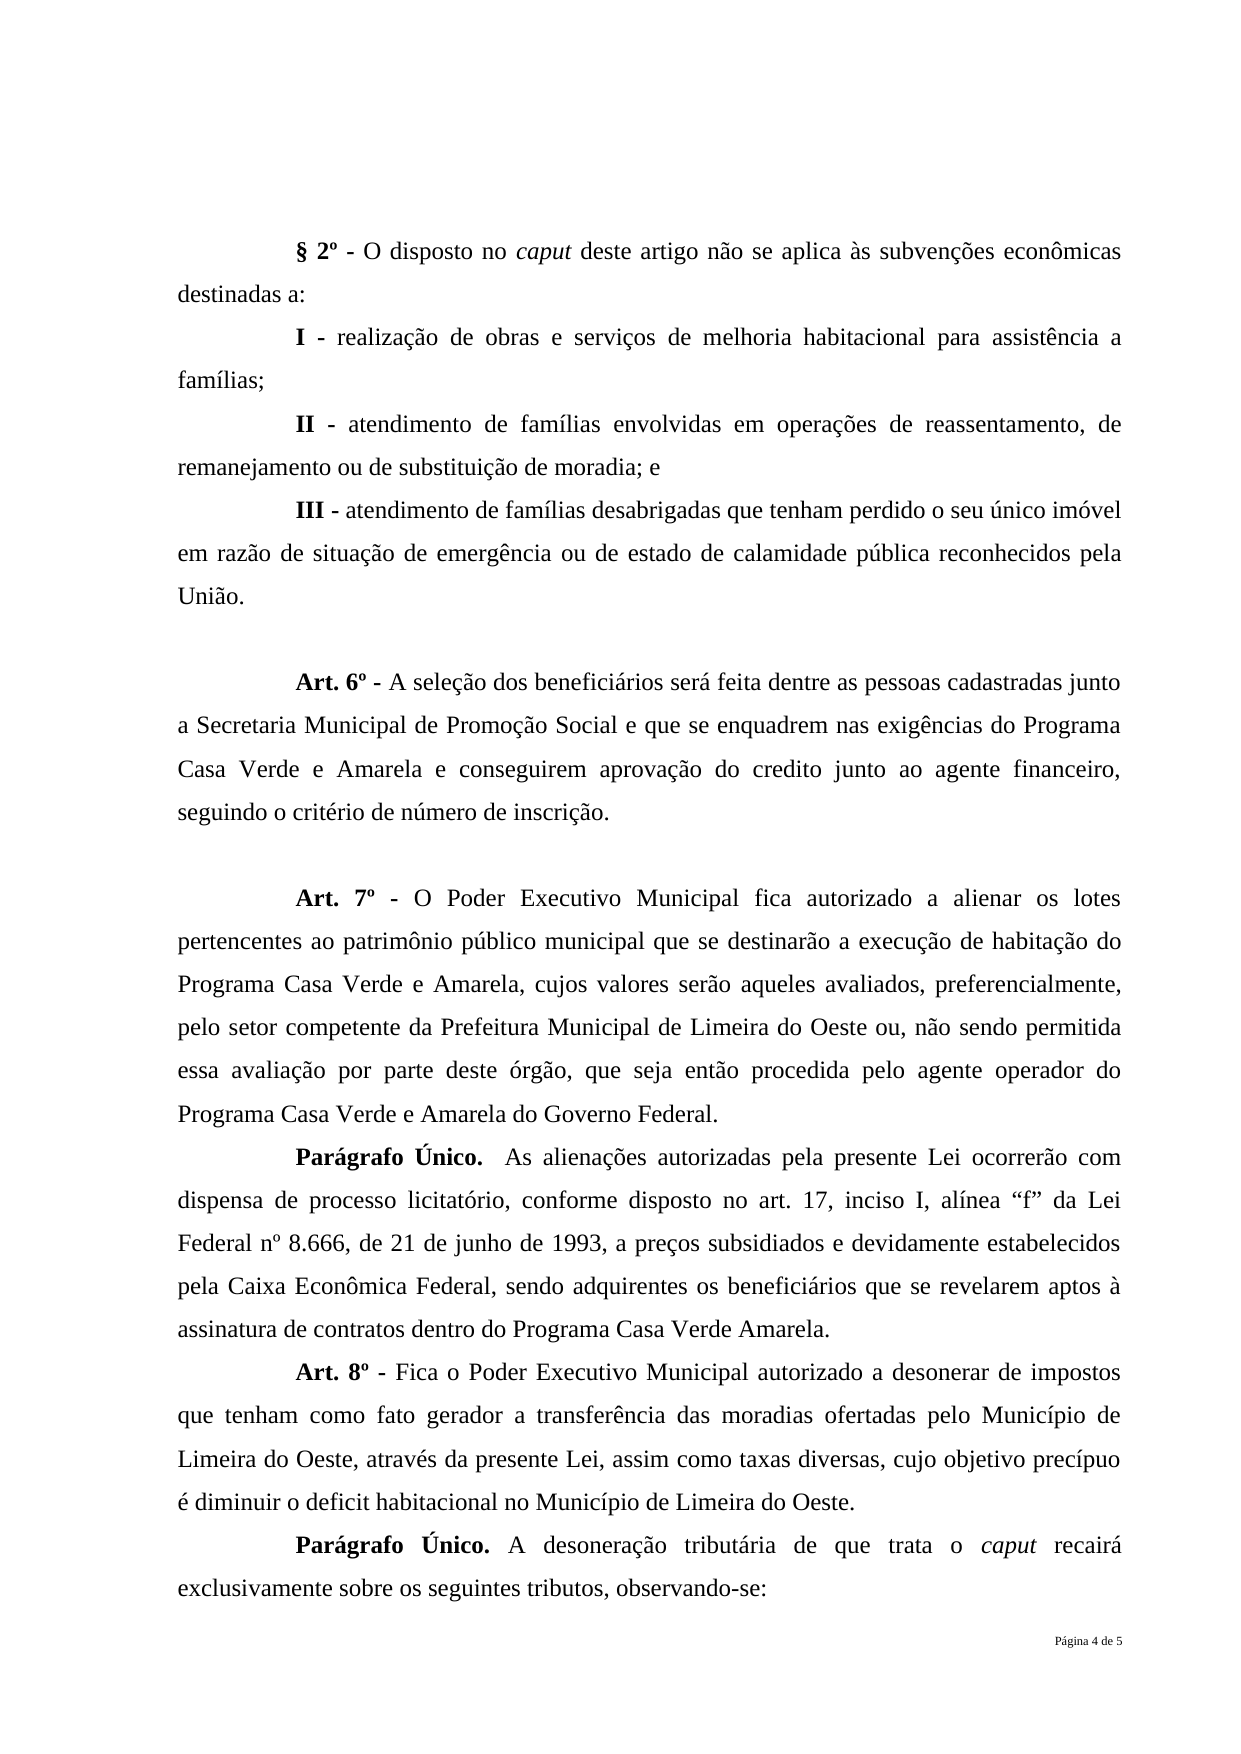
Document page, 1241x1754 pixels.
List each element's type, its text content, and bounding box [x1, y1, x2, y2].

text Art. 7º - O Poder Executivo Municipal fica autorizado a alienar os lotes pertencentes ao patrimônio público municipal que se destinarão a execução de habitação do Programa Casa Verde e Amarela, cujos valores serão aqueles avaliados, preferencialmente, pelo setor competente da Prefeitura Municipal de Limeira do Oeste ou, não sendo permitida essa avaliação por parte deste órgão, que seja então procedida pelo agente operador do Programa Casa Verde e Amarela do Governo Federal. [177, 883, 1122, 1127]
text I - realização de obras e serviços de melhoria habitacional para assistência a famílias; [177, 322, 1122, 394]
text III - atendimento de famílias desabrigadas que tenham perdido o seu único imóvel em razão de situação de emergência ou de estado de calamidade pública reconhecidos pela União. [177, 495, 1122, 610]
text Parágrafo Único. A desoneração tributária de que trata o caput recairá exclusivamente sobre os seguintes tributos, observando-se: [177, 1530, 1122, 1602]
text II - atendimento de famílias envolvidas em operações de reassentamento, de remanejamento ou de substituição de moradia; e [177, 409, 1122, 481]
text § 2º - O disposto no caput deste artigo não se aplica às subvenções econômicas destinadas a: [177, 236, 1122, 308]
text Parágrafo Único. As alienações autorizadas pela presente Lei ocorrerão com dispensa de processo licitatório, conforme disposto no art. 17, inciso I, alínea “f” da Lei Federal nº 8.666, de 21 de junho de 1993, a preços subsidiados e devidamente estabelecidos pela Caixa Econômica Federal, sendo adquirentes os beneficiários que se revelarem aptos à assinatura de contratos dentro do Programa Casa Verde Amarela. [177, 1142, 1122, 1343]
text Art. 8º - Fica o Poder Executivo Municipal autorizado a desonerar de impostos que tenham como fato gerador a transferência das moradias ofertadas pelo Município de Limeira do Oeste, através da presente Lei, assim como taxas diversas, cujo objetivo precípuo é diminuir o deficit habitacional no Município de Limeira do Oeste. [177, 1357, 1122, 1516]
text Art. 6º - A seleção dos beneficiários será feita dentre as pessoas cadastradas junto a Secretaria Municipal de Promoção Social e que se enquadrem nas exigências do Programa Casa Verde e Amarela e conseguirem aprovação do credito junto ao agente financeiro, seguindo o critério de número de inscrição. [177, 667, 1122, 826]
